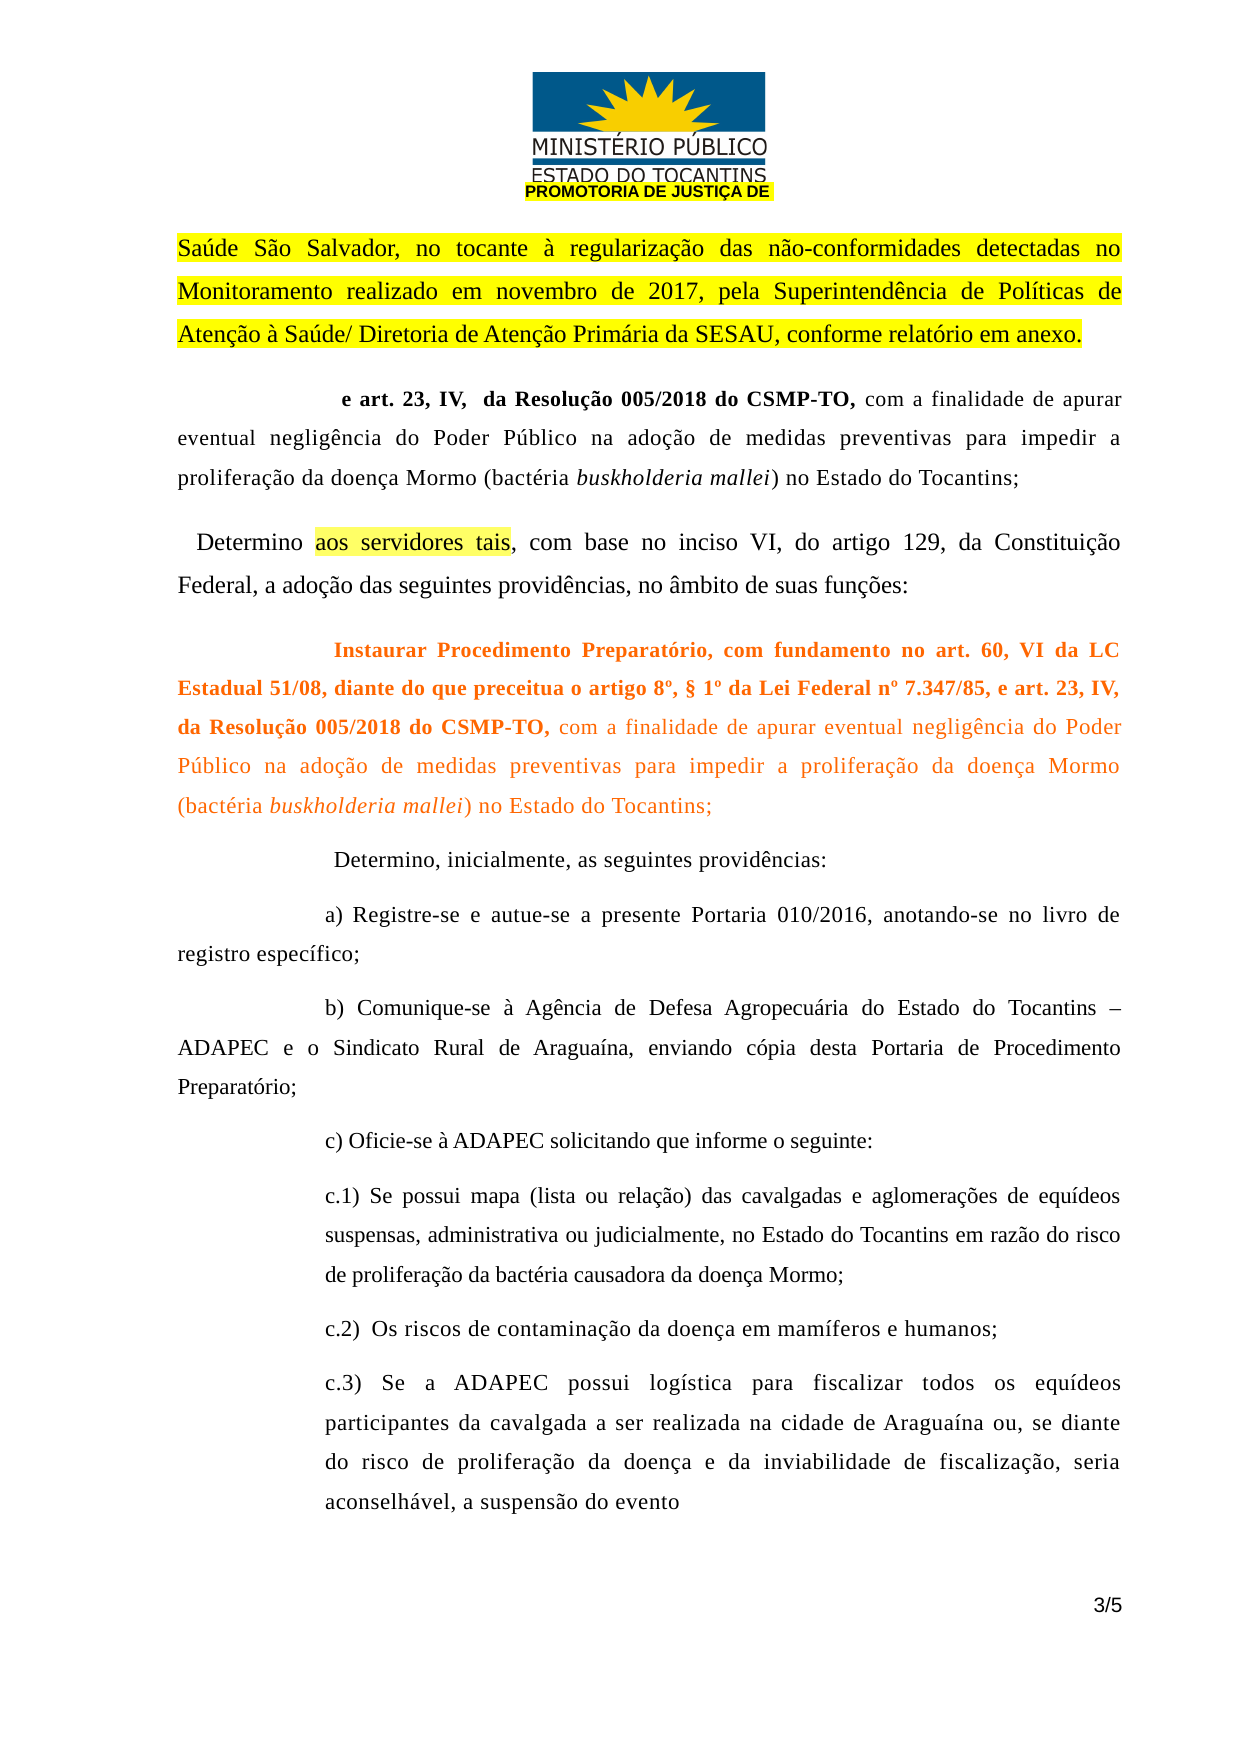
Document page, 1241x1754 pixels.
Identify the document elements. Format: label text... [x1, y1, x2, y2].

picture [532, 72, 767, 182]
text a) Registre-se e autue-se a presente Portaria 010/2016, anotando-se no livro de registro específico; [177, 901, 1122, 966]
text c.2) Os riscos de contaminação da doença em mamíferos e humanos; [177, 1315, 1122, 1341]
text c) Oficie-se à ADAPEC solicitando que informe o seguinte: [177, 1128, 1122, 1154]
text c.1) Se possui mapa (lista ou relação) das cavalgadas e aglomerações de equídeos suspensas, administrativa ou judicialmente, no Estado do Tocantins em razão do risco de proliferação da bactéria causadora da doença Mormo; [325, 1182, 1122, 1287]
text b) Comunique-se à Agência de Defesa Agropecuária do Estado do Tocantins – ADAPEC e o Sindicato Rural de Araguaína, enviando cópia desta Portaria de Procedimento Preparatório; [177, 994, 1122, 1100]
text Saúde São Salvador, no tocante à regularização das não-conformidades detectadas no Monitoramento realizado em novembro de 2017, pela Superintendência de Políticas de Atenção à Saúde/ Diretoria de Atenção Primária da SESAU, conforme relatório em anexo. [177, 233, 1122, 348]
text Determino aos servidores tais, com base no inciso VI, do artigo 129, da Constituição Federal, a adoção das seguintes providências, no âmbito de suas funções: [177, 527, 1122, 599]
text c.3) Se a ADAPEC possui logística para fiscalizar todos os equídeos participantes da cavalgada a ser realizada na cidade de Araguaína ou, se diante do risco de proliferação da doença e da inviabilidade de fiscalização, seria aconselhável, a suspensão do evento [325, 1369, 1122, 1514]
text e art. 23, IV, da Resolução 005/2018 do CSMP-TO, com a finalidade de apurar eventual negligência do Poder Público na adoção de medidas preventivas para impedir a proliferação da doença Mormo (bactéria buskholderia mallei) no Estado do Tocantins; [177, 386, 1122, 490]
text Instaurar Procedimento Preparatório, com fundamento no art. 60, VI da LC Estadual 51/08, diante do que preceitua o artigo 8º, § 1º da Lei Federal nº 7.347/85, e art. 23, IV, da Resolução 005/2018 do CSMP-TO, com a finalidade de apurar eventual negligência do Poder Público na adoção de medidas preventivas para impedir a proliferação da doença Mormo (bactéria buskholderia mallei) no Estado do Tocantins; [177, 637, 1122, 818]
text Determino, inicialmente, as seguintes providências: [177, 846, 1122, 873]
